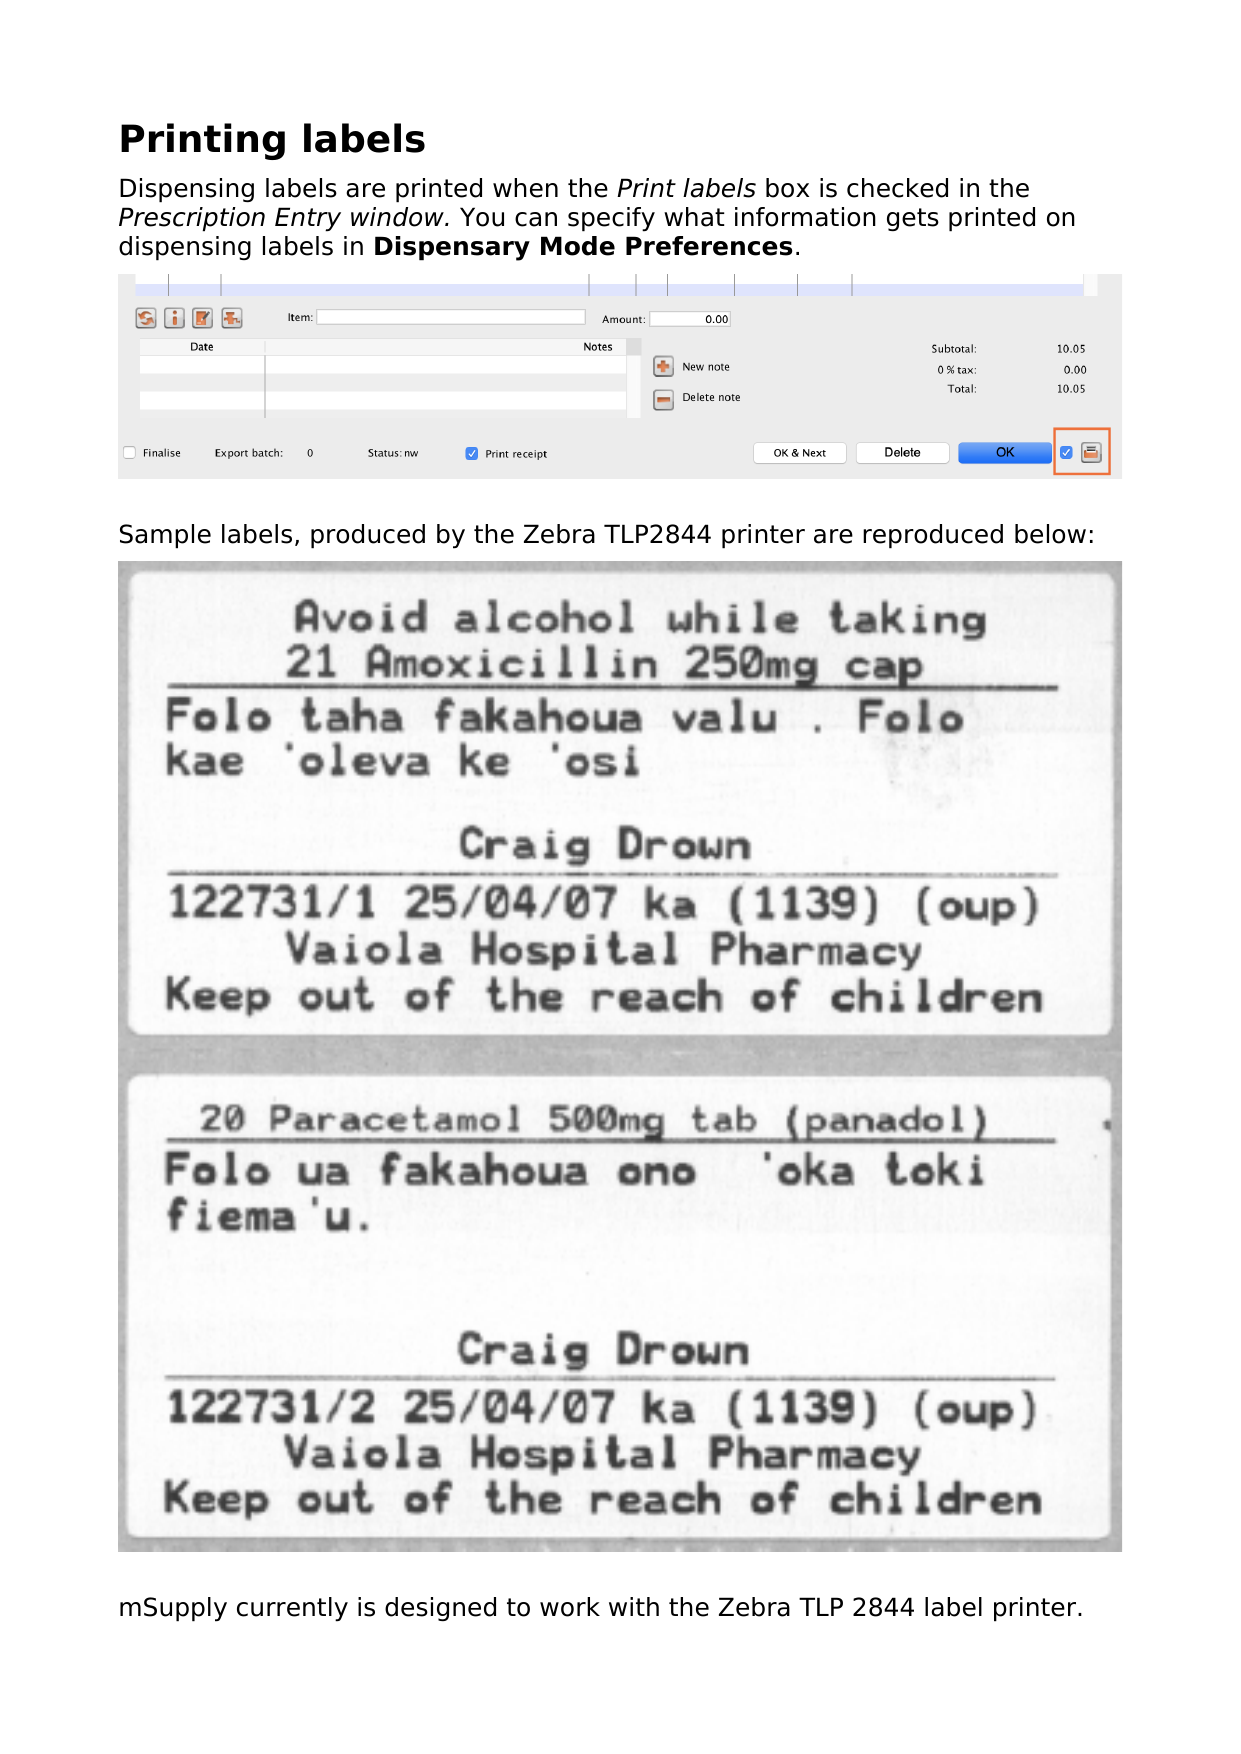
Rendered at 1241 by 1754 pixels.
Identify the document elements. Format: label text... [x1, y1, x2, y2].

text Dispensing labels are printed when the Print labels box is checked in the Prescription Entry window. You can specify what information gets printed on dispensing labels in Dispensary Mode Preferences. [118, 174, 1122, 262]
picture [118, 561, 1123, 1552]
picture [118, 274, 1123, 479]
subtitle Printing labels [118, 118, 1122, 162]
text mSupply currently is designed to work with the Zebra TLP 2844 label printer. [118, 1593, 1122, 1622]
text Sample labels, produced by the Zebra TLP2844 printer are reproduced below: [118, 520, 1122, 549]
